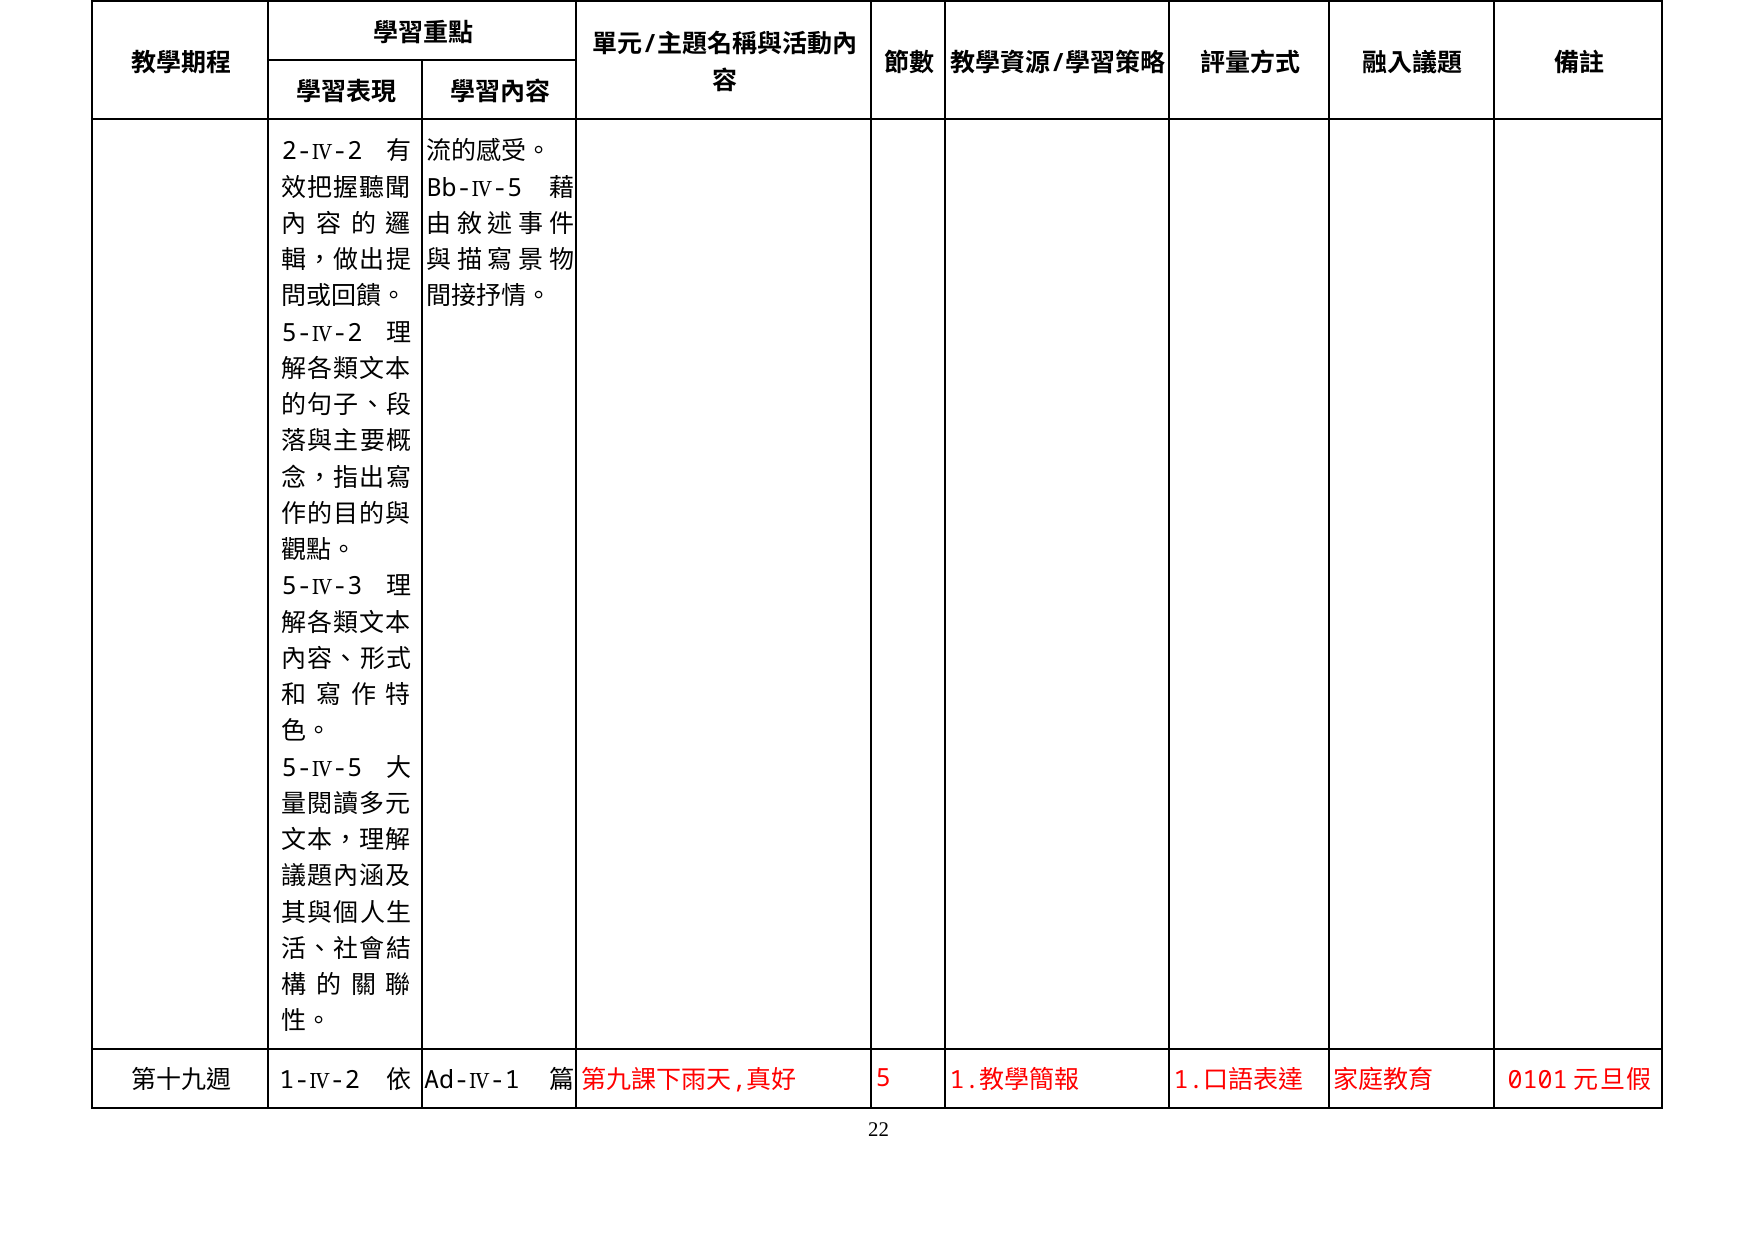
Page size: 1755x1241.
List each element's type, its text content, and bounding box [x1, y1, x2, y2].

table_cell 第九課下雨天,真好 [577, 1050, 870, 1107]
table_cell 1.教學簡報 [946, 1050, 1168, 1107]
table_header 教學資源/學習策略 [946, 2, 1168, 118]
table_header 備註 [1495, 2, 1661, 118]
table_header 評量方式 [1170, 2, 1328, 118]
table_header 節數 [872, 2, 944, 118]
table_cell [93, 120, 267, 1047]
table_cell [577, 120, 870, 1047]
table_cell 0101元旦假 [1495, 1050, 1661, 1107]
table_cell Ad-Ⅳ-1 篇 [423, 1050, 575, 1107]
table_header 學習重點 [269, 2, 575, 59]
table_cell [946, 120, 1168, 1047]
table_cell 5 [872, 1050, 944, 1107]
table_cell 學習內容 [423, 61, 575, 118]
table_cell 流的感受。 Bb-Ⅳ-5 藉由敘述事件與描寫景物間接抒情。 [423, 120, 575, 1047]
table_cell 2-Ⅳ-2 有效把握聽聞內容的邏輯，做出提問或回饋。 5-Ⅳ-2 理解各類文本的句子、段落與主要概念，指出寫作的目的與觀點。 5-Ⅳ-3 理解各類文本內容、形式和寫作特色。 5-Ⅳ-5 大量閱讀多元文本，理解議題內涵及其與個人生活、社會結構的關聯性。 [269, 120, 421, 1047]
table_header 單元/主題名稱與活動內容 [577, 2, 870, 118]
table_cell 家庭教育 [1330, 1050, 1493, 1107]
table_cell [1330, 120, 1493, 1047]
table_cell 1.口語表達 [1170, 1050, 1328, 1107]
table_header 教學期程 [93, 2, 267, 118]
table_cell 1-Ⅳ-2 依 [269, 1050, 421, 1107]
table_cell [872, 120, 944, 1047]
table_cell [1170, 120, 1328, 1047]
table_cell 學習表現 [269, 61, 421, 118]
table_cell [1495, 120, 1661, 1047]
table_cell 第十九週 [93, 1050, 267, 1107]
table_header 融入議題 [1330, 2, 1493, 118]
